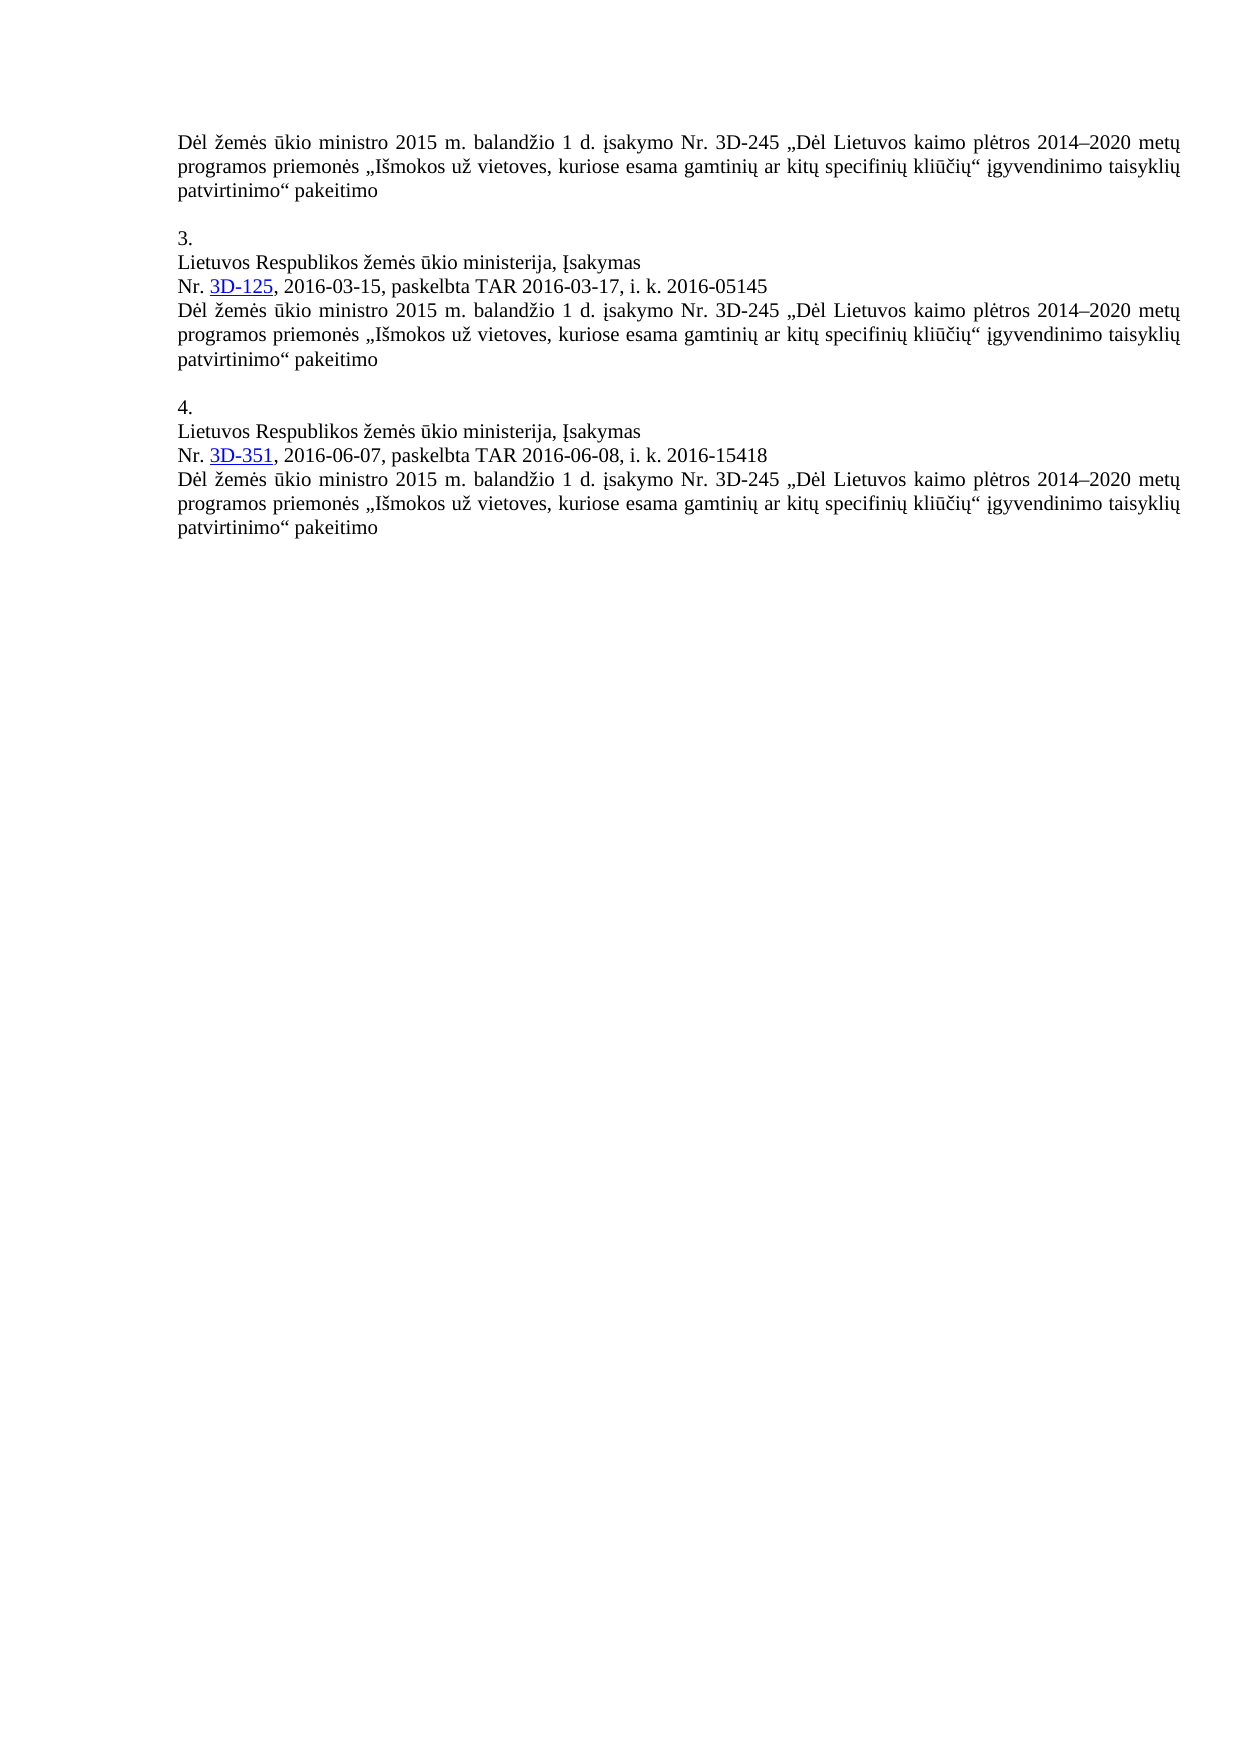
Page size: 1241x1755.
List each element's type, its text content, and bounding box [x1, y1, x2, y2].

text Dėl žemės ūkio ministro 2015 m. balandžio 1 d. įsakymo Nr. 3D-245 „Dėl Lietuvos kaimo plėtros 2014–2020 metų programos priemonės „Išmokos už vietoves, kuriose esama gamtinių ar kitų specifinių kliūčių“ įgyvendinimo taisyklių patvirtinimo“ pakeitimo [177, 467, 1181, 539]
text 3. [177, 226, 1181, 250]
text Dėl žemės ūkio ministro 2015 m. balandžio 1 d. įsakymo Nr. 3D-245 „Dėl Lietuvos kaimo plėtros 2014–2020 metų programos priemonės „Išmokos už vietoves, kuriose esama gamtinių ar kitų specifinių kliūčių“ įgyvendinimo taisyklių patvirtinimo“ pakeitimo [177, 130, 1181, 202]
text Dėl žemės ūkio ministro 2015 m. balandžio 1 d. įsakymo Nr. 3D-245 „Dėl Lietuvos kaimo plėtros 2014–2020 metų programos priemonės „Išmokos už vietoves, kuriose esama gamtinių ar kitų specifinių kliūčių“ įgyvendinimo taisyklių patvirtinimo“ pakeitimo [177, 298, 1181, 371]
text 4. [177, 394, 1181, 419]
text Lietuvos Respublikos žemės ūkio ministerija, Įsakymas [177, 250, 1181, 274]
text Nr. 3D-125, 2016-03-15, paskelbta TAR 2016-03-17, i. k. 2016-05145 [177, 274, 1181, 298]
text Lietuvos Respublikos žemės ūkio ministerija, Įsakymas [177, 419, 1181, 443]
text Nr. 3D-351, 2016-06-07, paskelbta TAR 2016-06-08, i. k. 2016-15418 [177, 443, 1181, 467]
